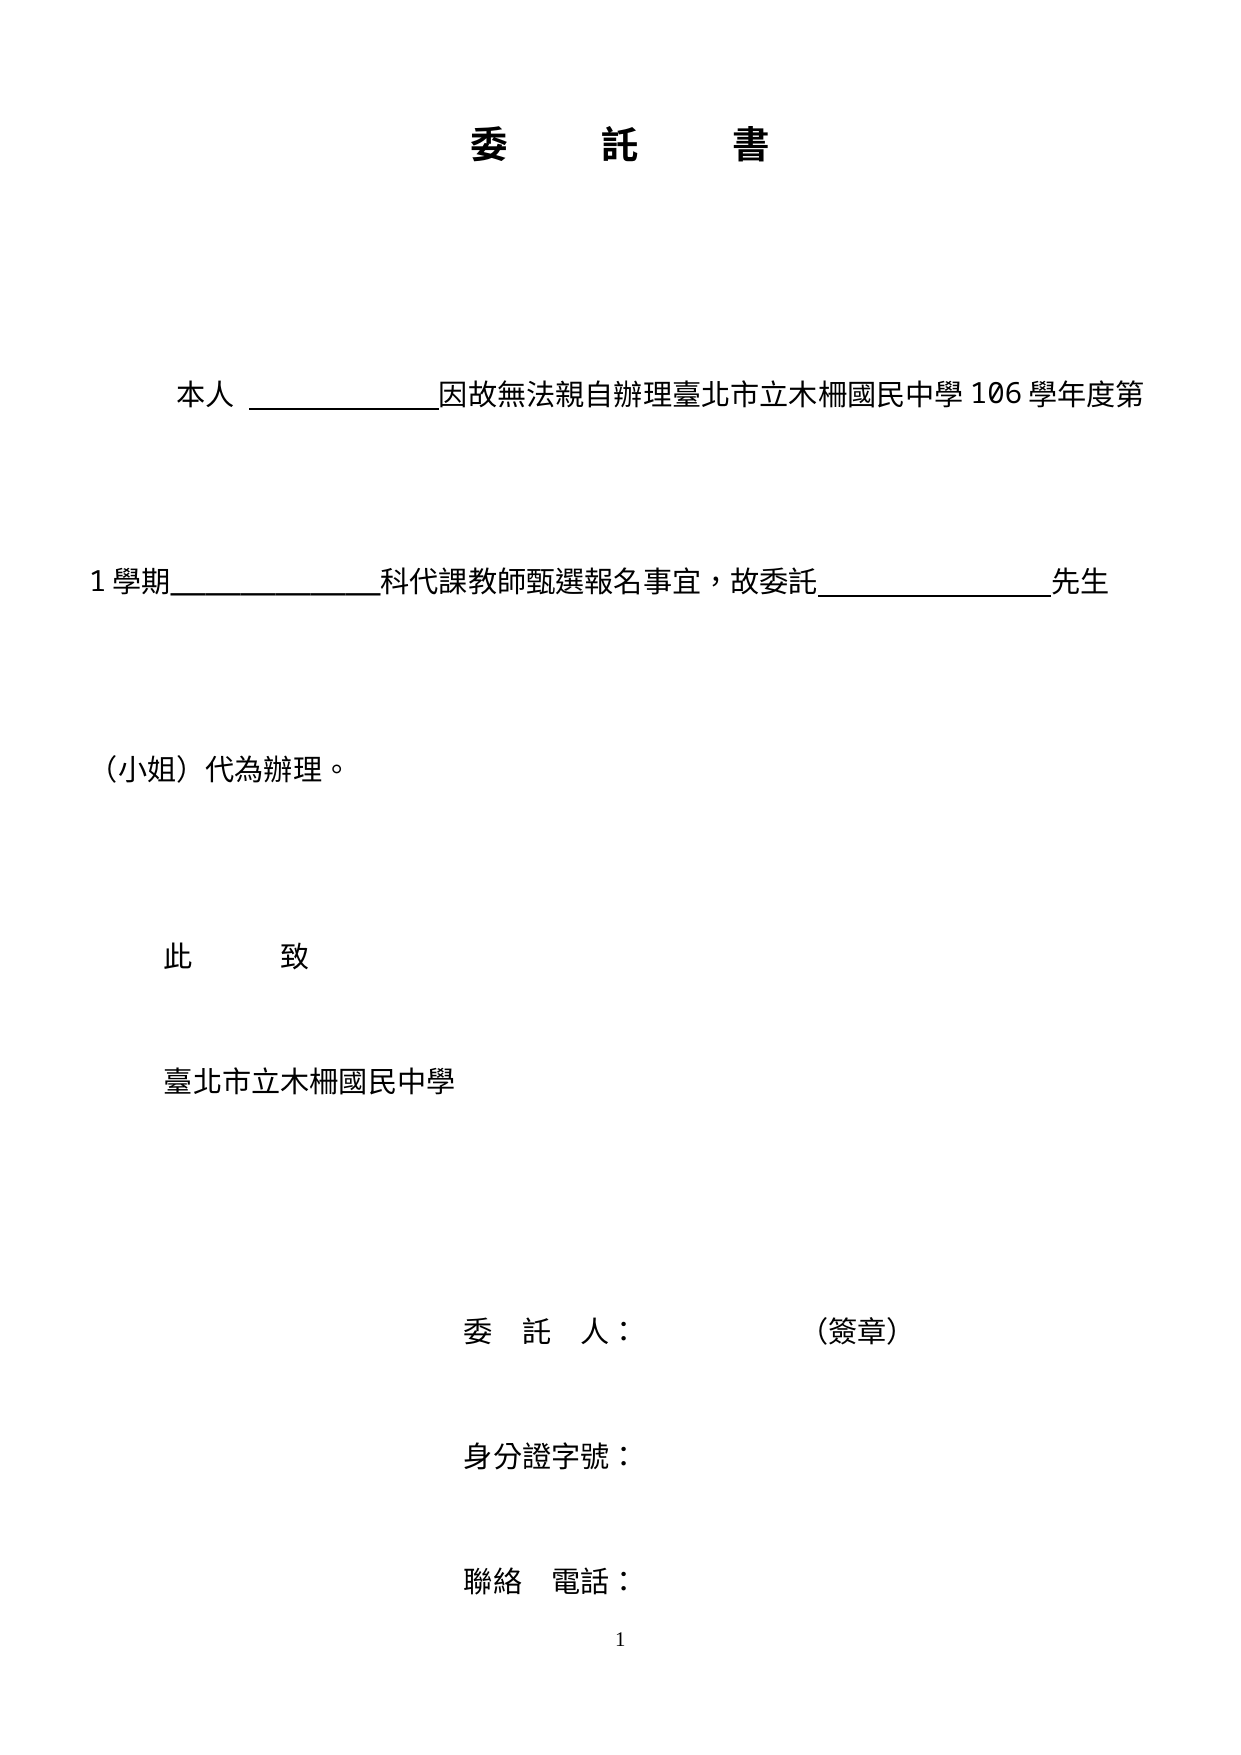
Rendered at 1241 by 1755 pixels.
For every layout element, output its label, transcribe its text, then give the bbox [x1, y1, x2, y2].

text 委 託 書 [89, 101, 1152, 163]
text 臺北市立木柵國民中學 [89, 1038, 1152, 1101]
text 身分證字號： [464, 1413, 1152, 1476]
text 此 致 [89, 913, 1152, 976]
text 聯絡 電話： [464, 1538, 1152, 1601]
text 委 託 人： （簽章） [464, 1288, 1152, 1351]
text 本人 因故無法親自辦理臺北市立木柵國民中學106學年度第1學期____________科代課教師甄選報名事宜，故委託 先生（小姐）代為辦理。 [89, 351, 1152, 788]
